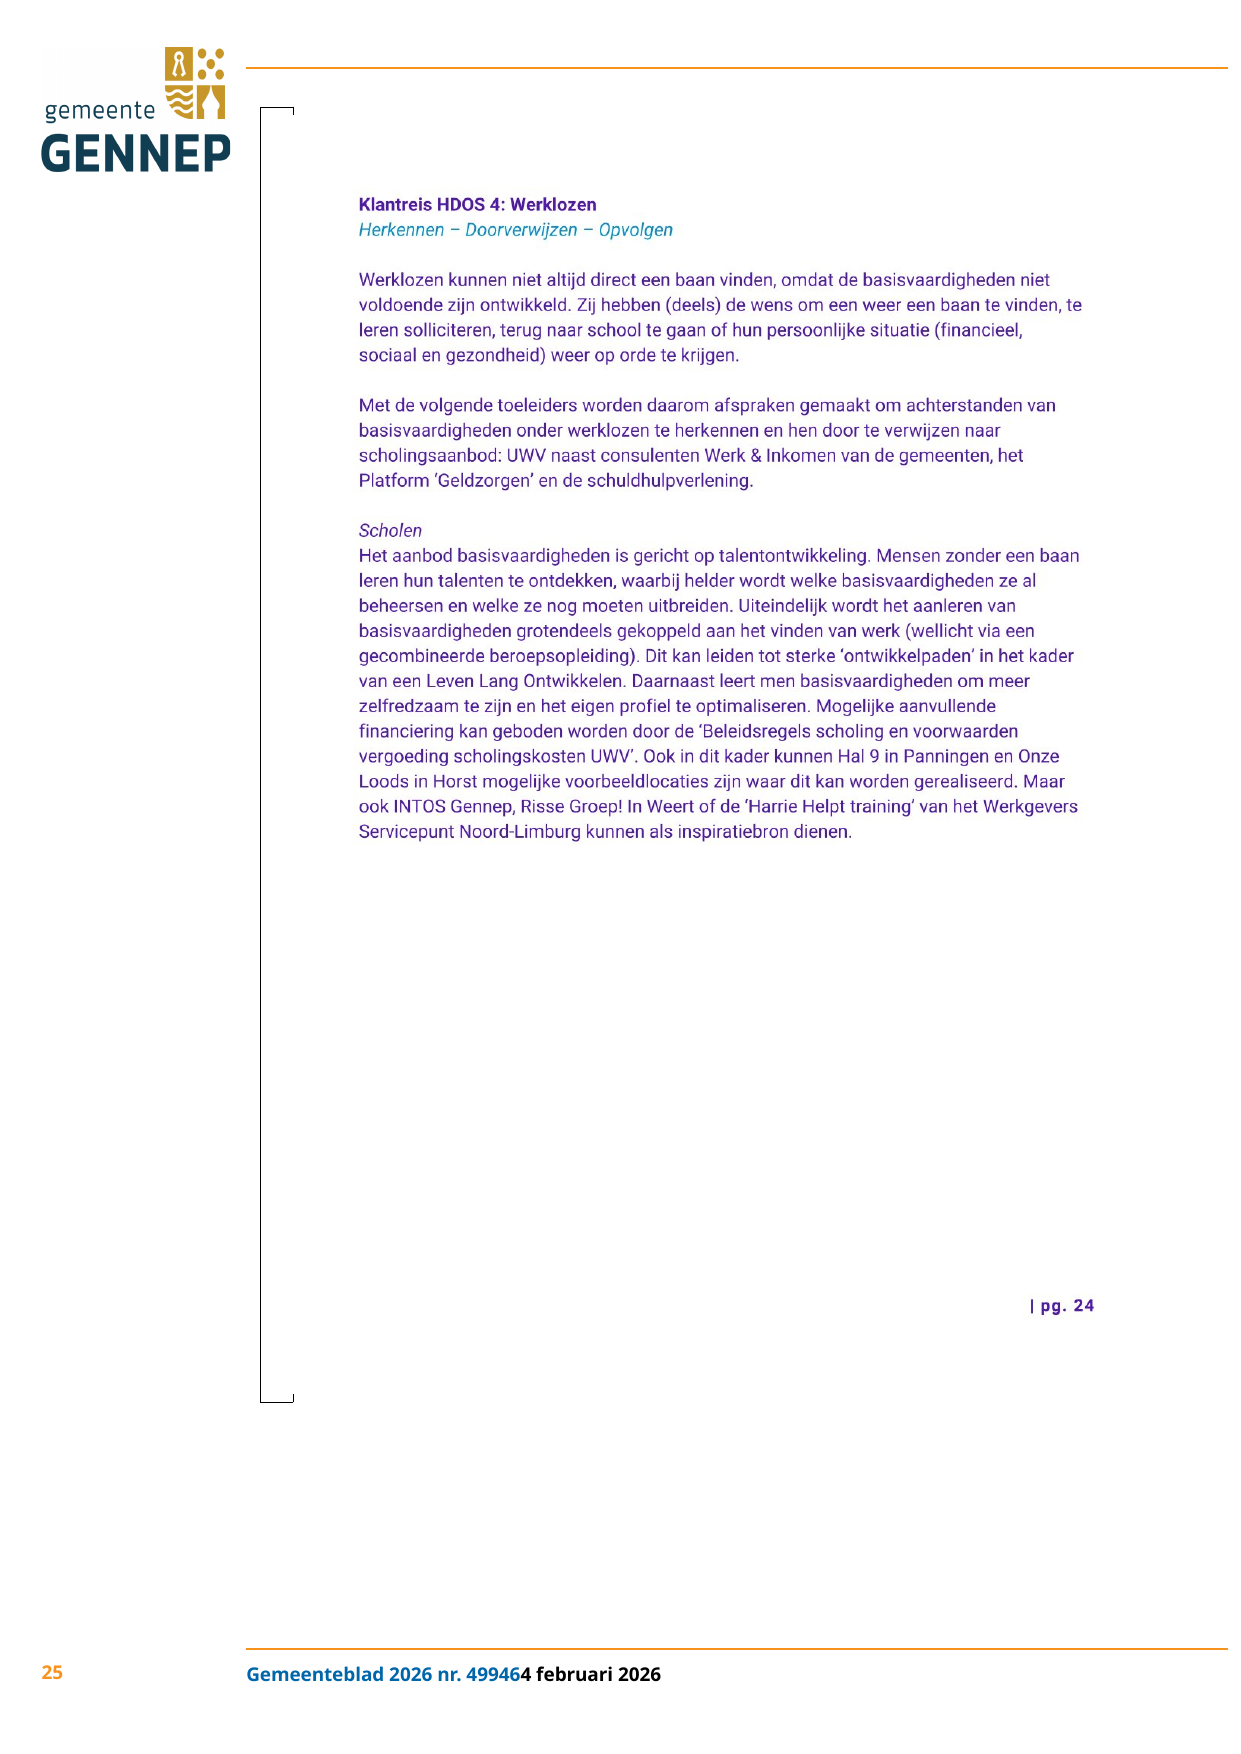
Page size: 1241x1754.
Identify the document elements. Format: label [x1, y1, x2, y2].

picture [41, 47, 231, 172]
picture [268, 115, 1173, 1394]
